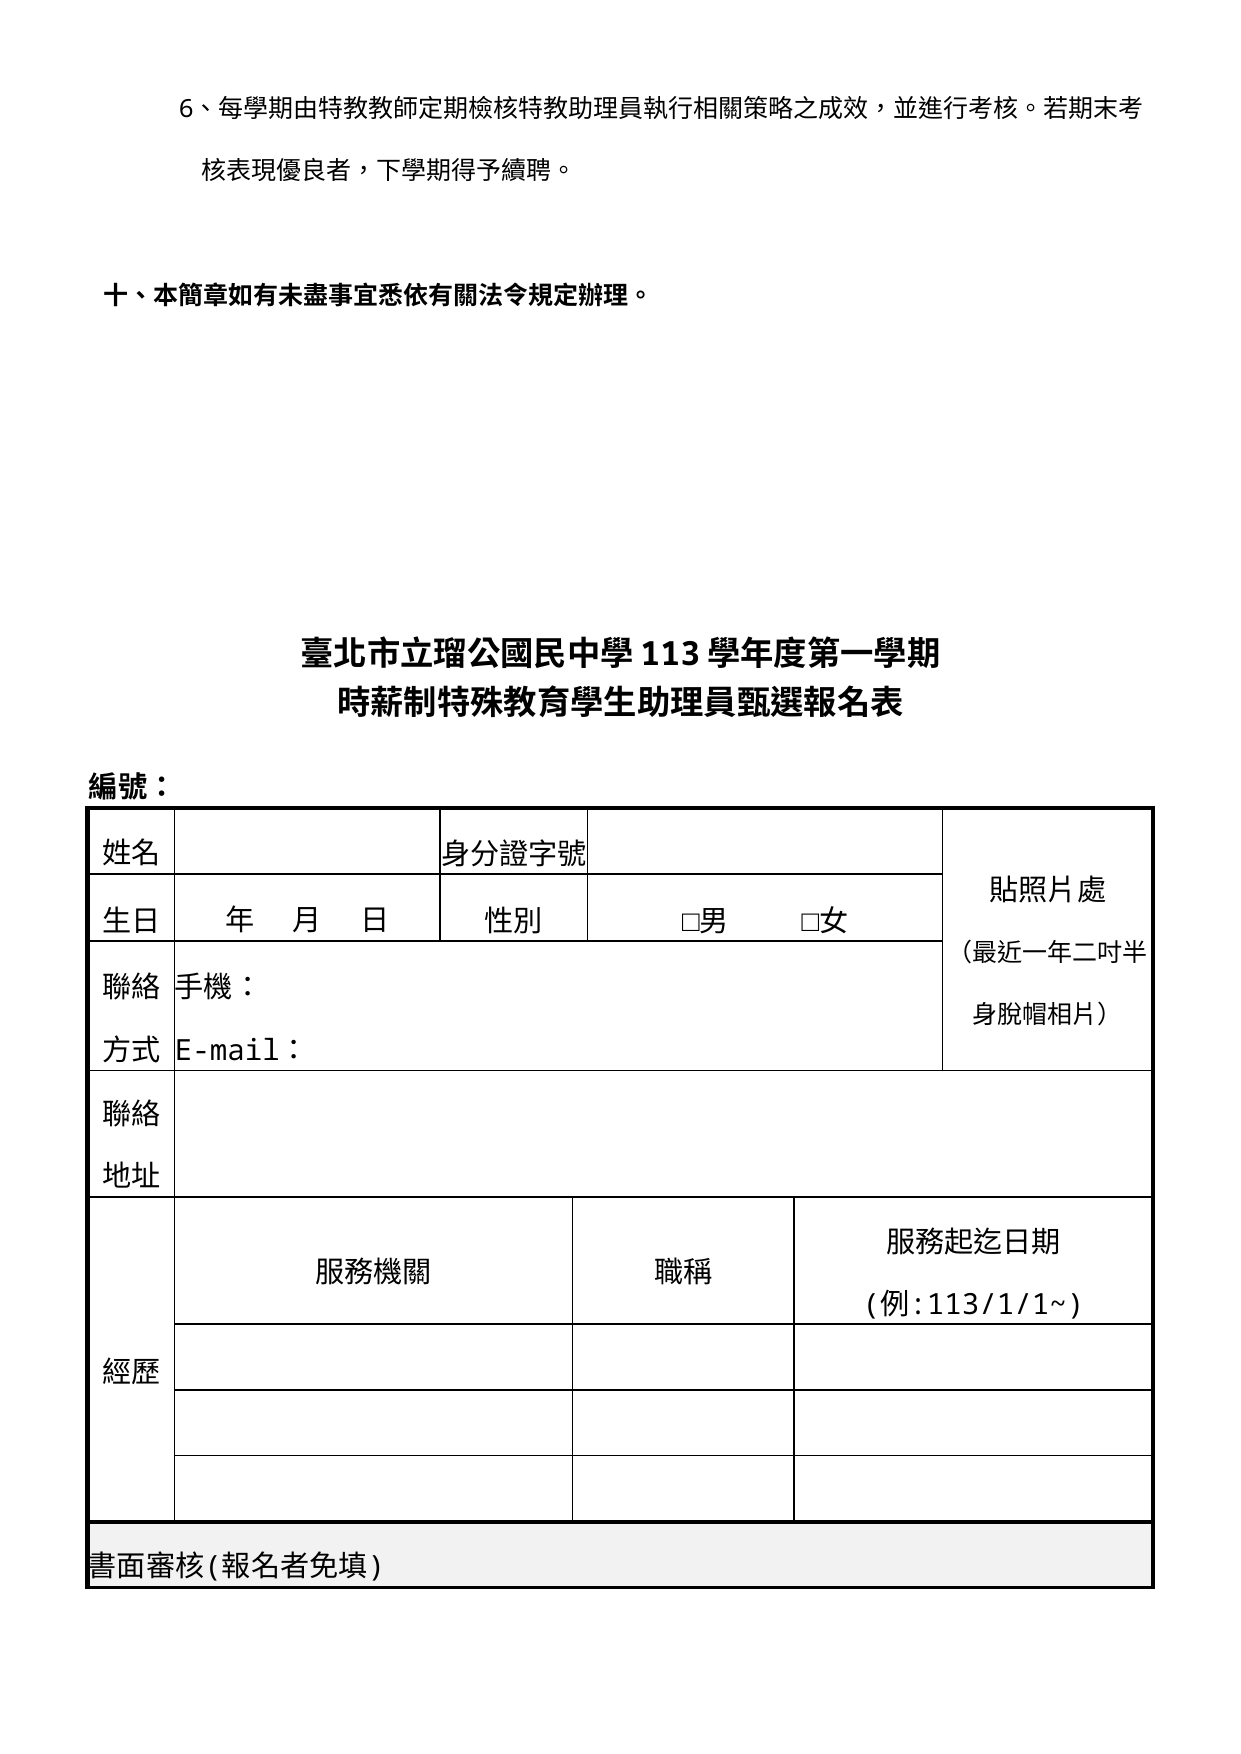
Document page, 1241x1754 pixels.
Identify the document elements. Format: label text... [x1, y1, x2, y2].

table_cell [175, 1325, 572, 1389]
table_cell 職稱 [573, 1198, 793, 1323]
table_header 身分證字號 [441, 810, 587, 873]
table_cell [175, 1456, 572, 1520]
text 時薪制特殊教育學生助理員甄選報名表 [89, 675, 1152, 724]
table_header [588, 810, 942, 873]
table_cell [573, 1456, 793, 1520]
table_cell 服務機關 [175, 1198, 572, 1323]
table_cell 生日 [90, 875, 174, 940]
table_cell 書面審核(報名者免填) [90, 1524, 1151, 1586]
text 臺北市立瑠公國民中學113學年度第一學期 [89, 627, 1152, 675]
table_cell [795, 1325, 1151, 1389]
table_cell 服務起迄日期(例:113/1/1~) [795, 1198, 1151, 1323]
table_cell 經歷 [90, 1198, 174, 1520]
table_cell [795, 1391, 1151, 1455]
text 編號： [89, 763, 1152, 806]
text 十、本簡章如有未盡事宜悉依有關法令規定辦理。 [89, 252, 921, 314]
table_cell 聯絡方式 [90, 942, 174, 1070]
table_cell 手機： E-mail： [175, 942, 942, 1070]
table_cell [795, 1456, 1151, 1520]
table_cell 年 月 日 [175, 875, 439, 940]
table_cell [175, 1391, 572, 1455]
table_cell □男 □女 [588, 875, 942, 940]
table_cell [573, 1391, 793, 1455]
table_cell [175, 1071, 1151, 1196]
table_cell 性別 [441, 875, 587, 940]
text 6、每學期由特教教師定期檢核特教助理員執行相關策略之成效，並進行考核。若期末考核表現優良者，下學期得予續聘。 [89, 64, 1152, 189]
table_cell [573, 1325, 793, 1389]
table_header 姓名 [90, 810, 174, 873]
table_header 貼照片處 （最近一年二吋半身脫帽相片） [943, 810, 1151, 1070]
table_header [175, 810, 439, 873]
table_cell 聯絡地址 [90, 1071, 174, 1196]
